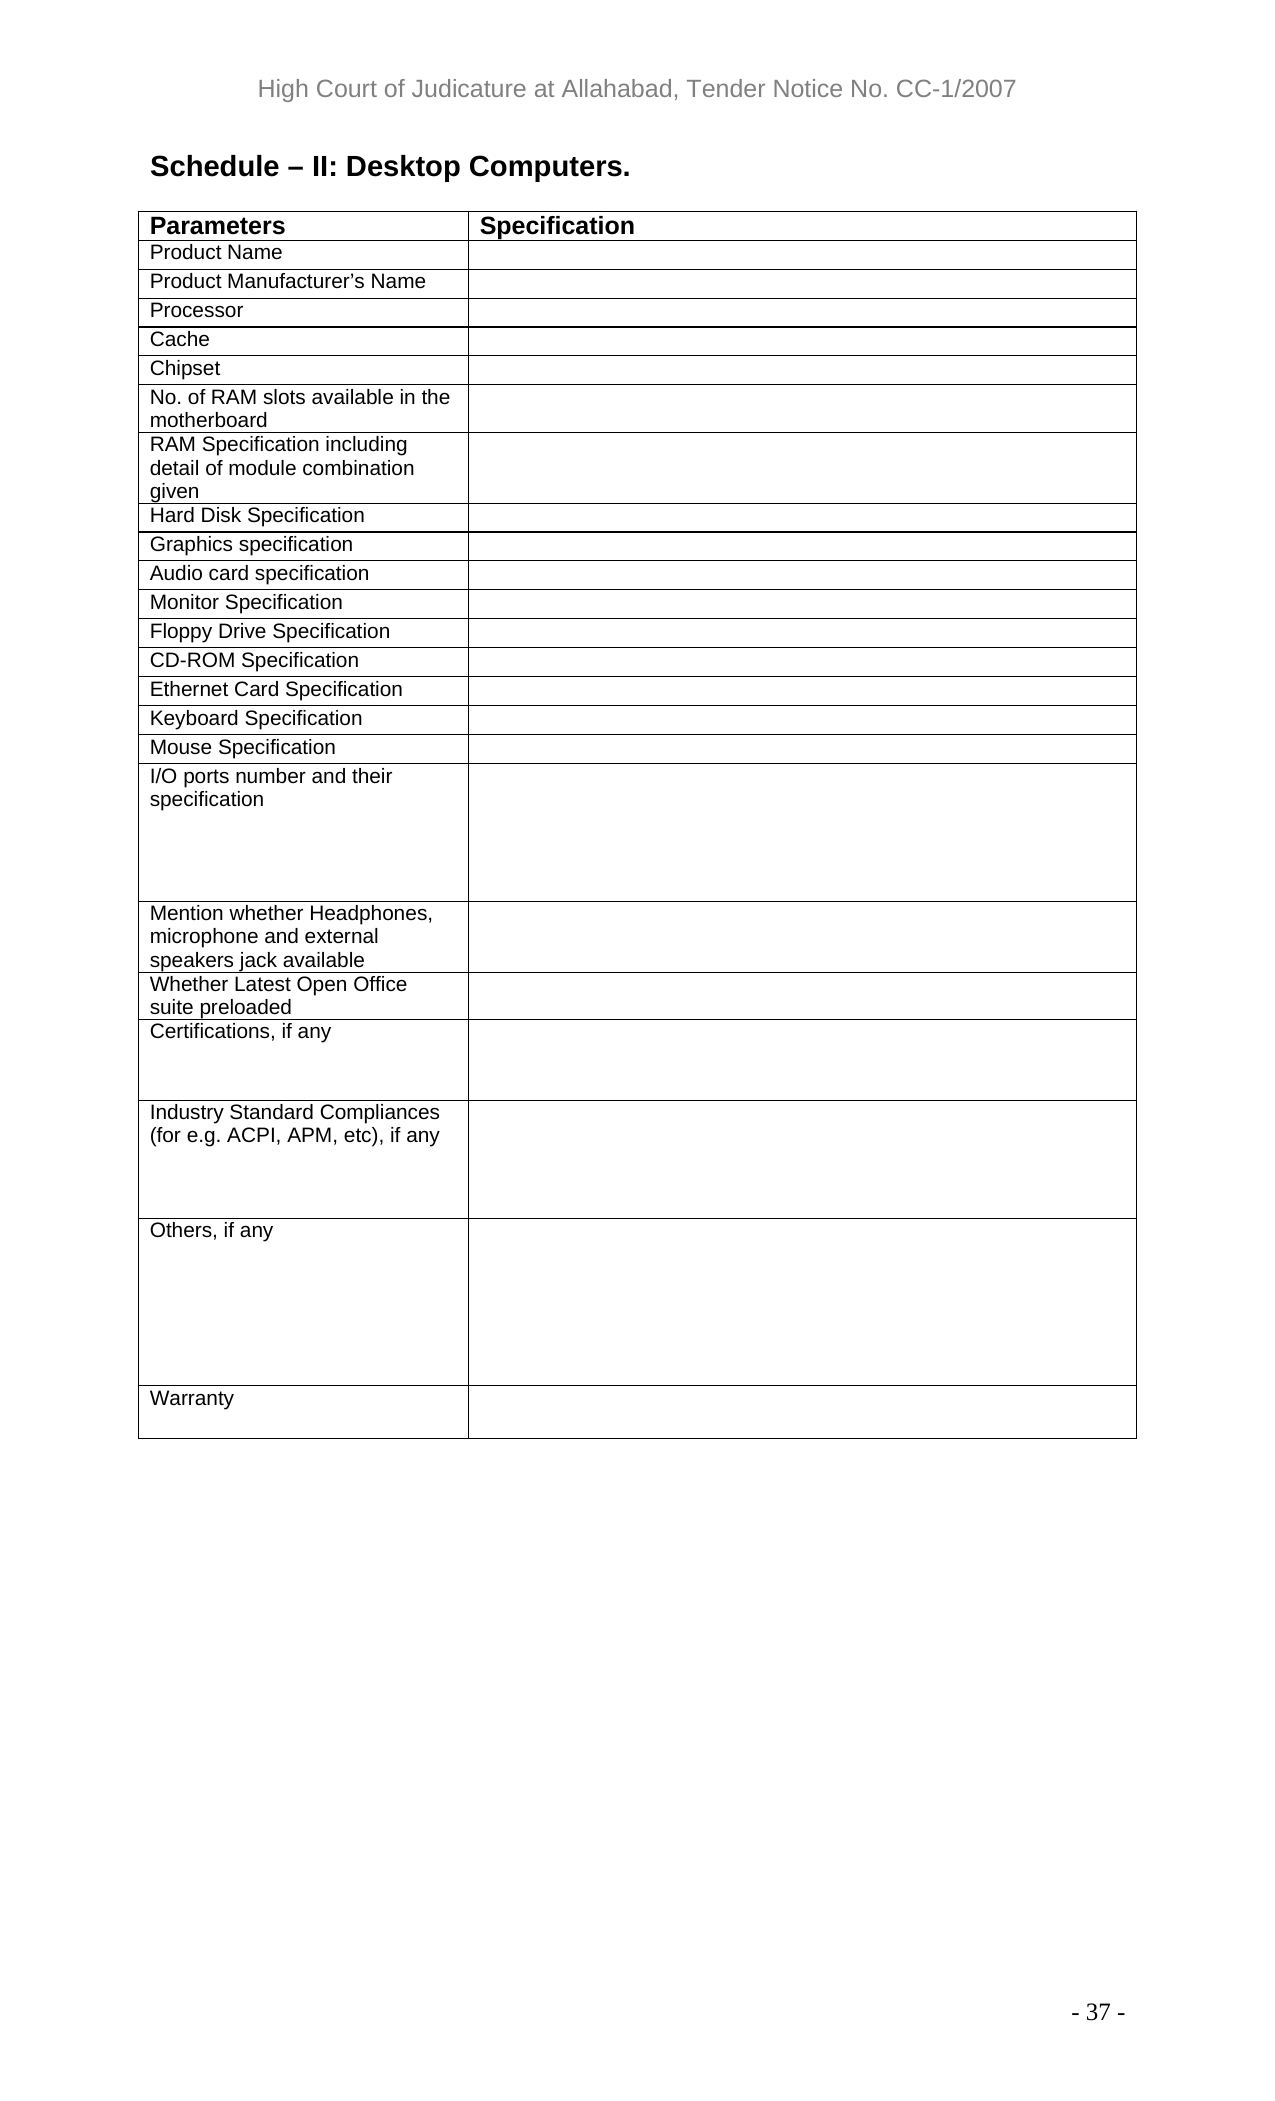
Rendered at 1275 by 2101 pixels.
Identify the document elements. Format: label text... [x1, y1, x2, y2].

table_cell [469, 648, 1136, 676]
table_cell [469, 764, 1136, 901]
table_cell [469, 241, 1136, 268]
table_cell No. of RAM slots available in the motherboard [139, 385, 468, 432]
table_cell [469, 299, 1136, 326]
table_cell Graphics specification [139, 533, 468, 560]
table_cell [469, 735, 1136, 763]
table_cell [469, 433, 1136, 502]
table_header Specification [469, 212, 1136, 239]
text Schedule – II: Desktop Computers. [150, 150, 1125, 183]
table_cell [469, 270, 1136, 297]
table_cell Hard Disk Specification [139, 504, 468, 531]
table_cell [469, 902, 1136, 972]
table_cell [469, 1219, 1136, 1385]
table_cell Mention whether Headphones, microphone and external speakers jack available [139, 902, 468, 972]
table_cell Processor [139, 299, 468, 326]
table_cell CD-ROM Specification [139, 648, 468, 676]
table_cell Others, if any [139, 1219, 468, 1385]
table_cell [469, 1020, 1136, 1099]
table_cell [469, 385, 1136, 432]
table_cell Keyboard Specification [139, 706, 468, 734]
table_cell [469, 356, 1136, 384]
table_cell [469, 677, 1136, 705]
table_cell Product Manufacturer’s Name [139, 270, 468, 297]
table_cell [469, 533, 1136, 560]
table_cell Monitor Specification [139, 590, 468, 618]
table_cell Industry Standard Compliances (for e.g. ACPI, APM, etc), if any [139, 1101, 468, 1218]
table_cell Floppy Drive Specification [139, 619, 468, 647]
table_cell Chipset [139, 356, 468, 384]
table_cell Product Name [139, 241, 468, 268]
table_cell [469, 1386, 1136, 1437]
table_cell [469, 619, 1136, 647]
table_cell [469, 973, 1136, 1019]
table_cell [469, 328, 1136, 355]
table_cell Warranty [139, 1386, 468, 1437]
table_cell [469, 561, 1136, 589]
table_cell RAM Specification including detail of module combination given [139, 433, 468, 502]
table_cell Audio card specification [139, 561, 468, 589]
table_cell [469, 590, 1136, 618]
table_cell [469, 706, 1136, 734]
table_header Parameters [139, 212, 468, 239]
table_cell Cache [139, 328, 468, 355]
table_cell Whether Latest Open Office suite preloaded [139, 973, 468, 1019]
table_cell Certifications, if any [139, 1020, 468, 1099]
table_cell Ethernet Card Specification [139, 677, 468, 705]
table_cell Mouse Specification [139, 735, 468, 763]
table_cell I/O ports number and their specification [139, 764, 468, 901]
table_cell [469, 504, 1136, 531]
table_cell [469, 1101, 1136, 1218]
